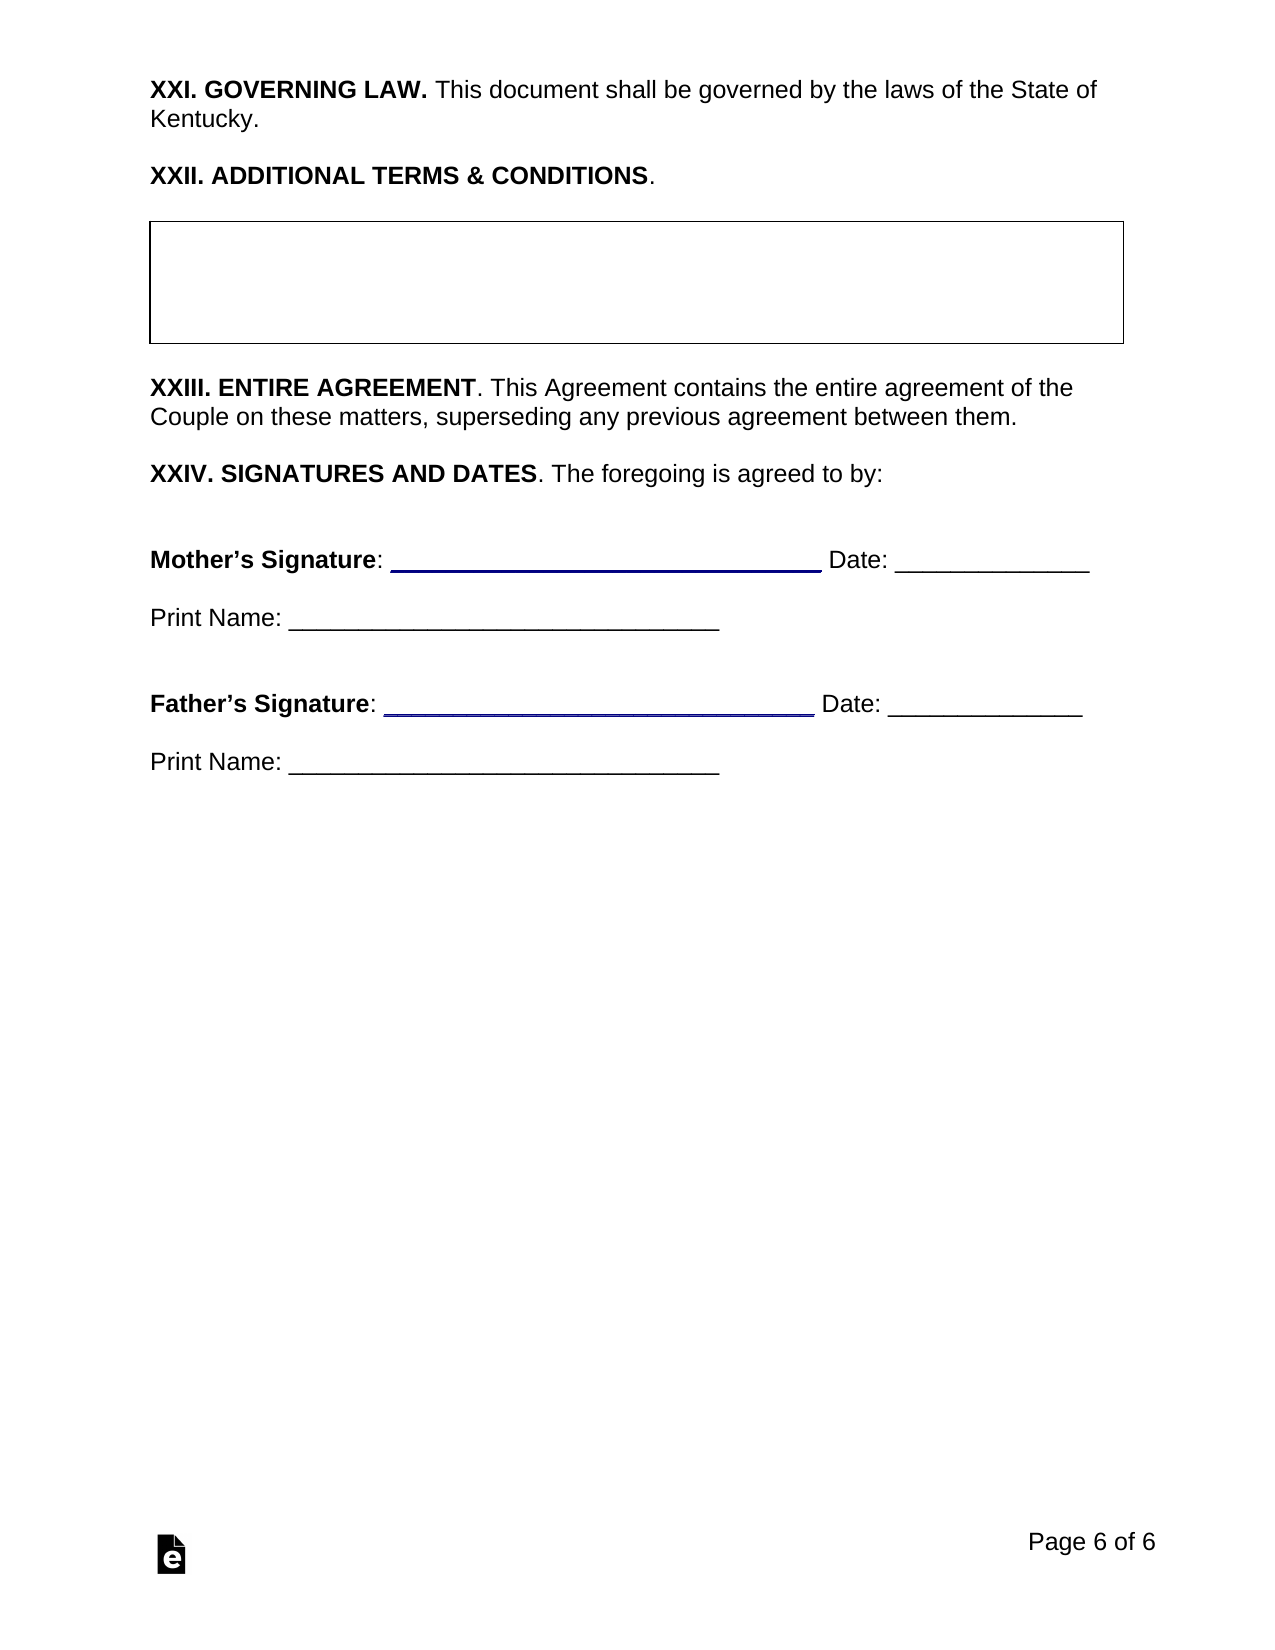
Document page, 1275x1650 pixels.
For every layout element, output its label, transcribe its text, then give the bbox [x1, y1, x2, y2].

text XXII. ADDITIONAL TERMS & CONDITIONS. [150, 161, 1125, 221]
text Mother’s Signature: _______________________________ Date: ______________ [150, 546, 1125, 574]
text Print Name: _______________________________ [150, 747, 1125, 776]
text XXIV. SIGNATURES AND DATES. The foregoing is agreed to by: [150, 459, 1125, 488]
text Father’s Signature: _______________________________ Date: ______________ [150, 689, 1125, 718]
text Print Name: _______________________________ [150, 603, 1125, 632]
text XXIII. ENTIRE AGREEMENT. This Agreement contains the entire agreement of the Couple on these matters, superseding any previous agreement between them. [150, 373, 1125, 431]
table_header [151, 222, 1123, 343]
text XXI. GOVERNING LAW. This document shall be governed by the laws of the State of Kentucky. [150, 75, 1125, 132]
